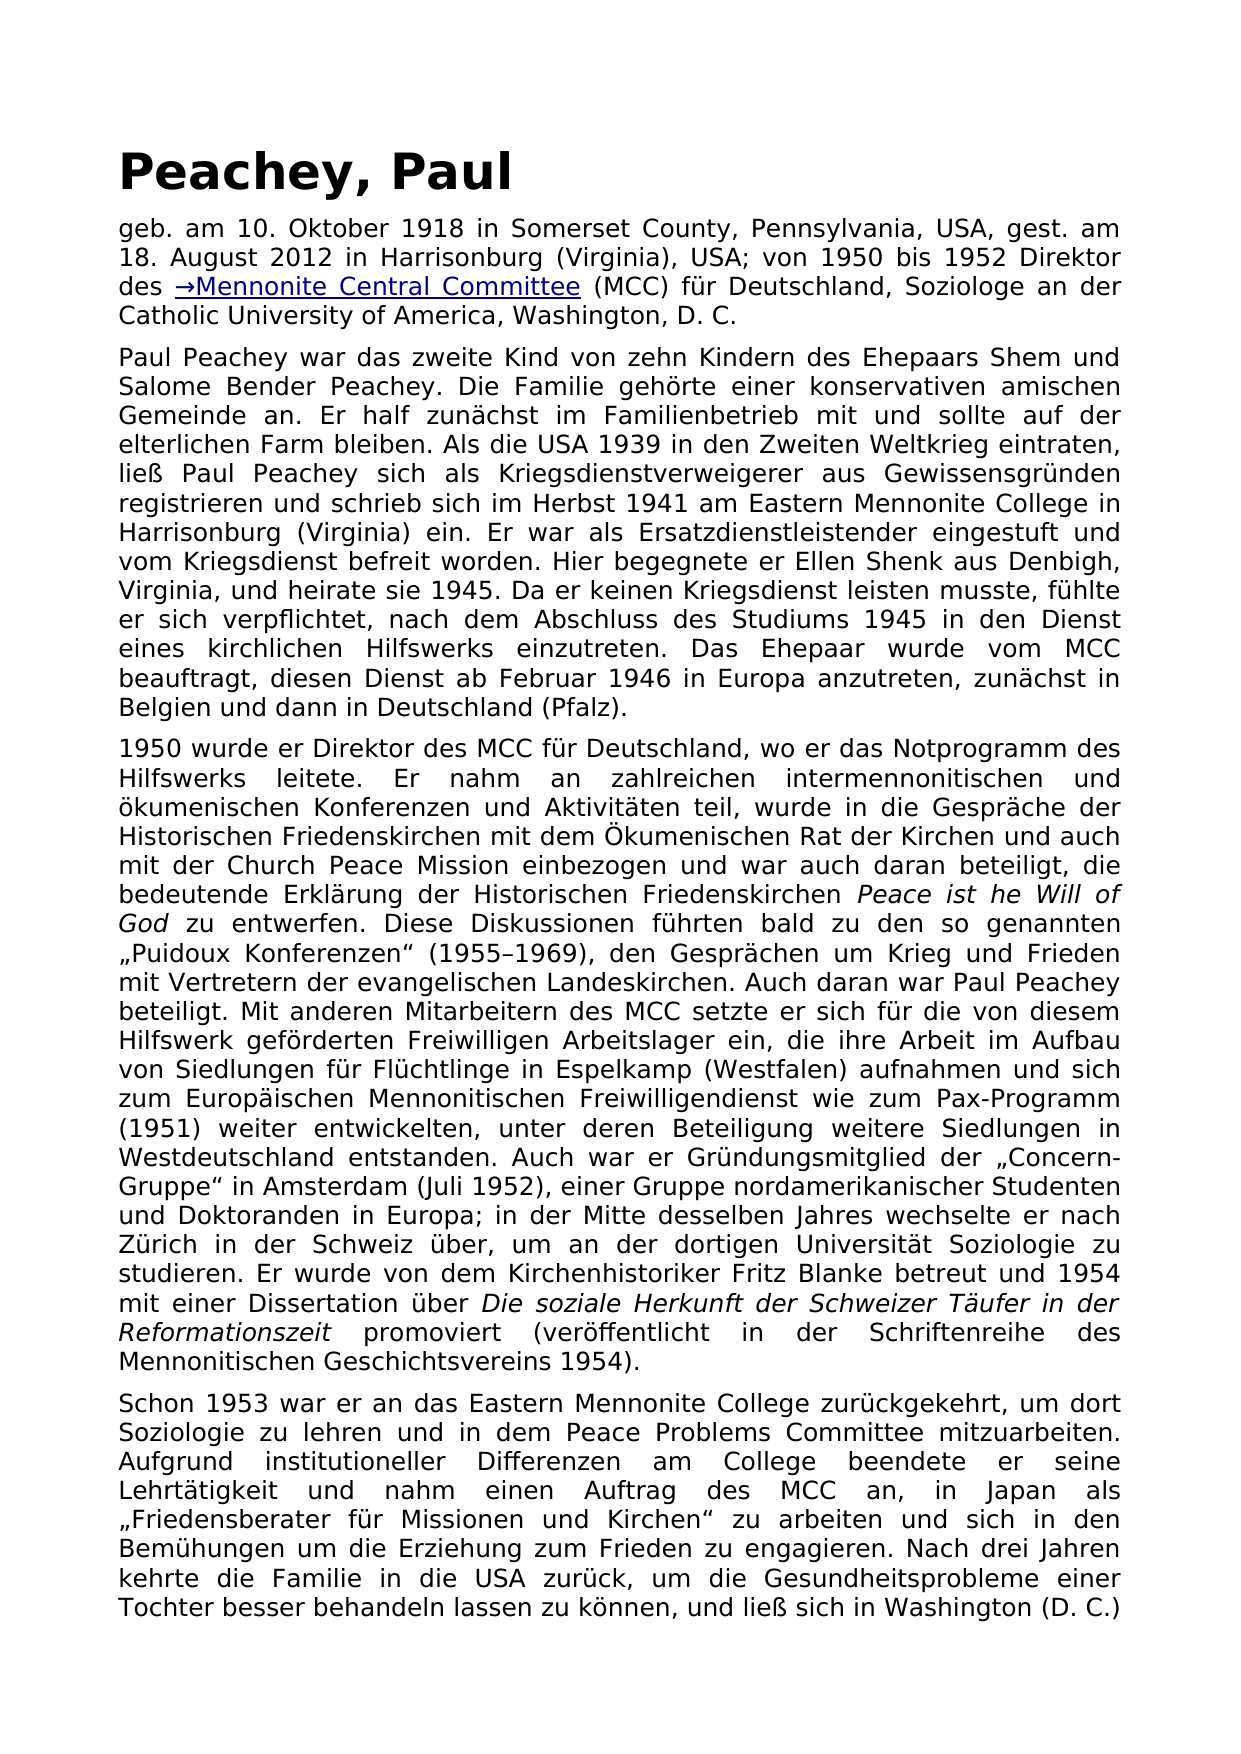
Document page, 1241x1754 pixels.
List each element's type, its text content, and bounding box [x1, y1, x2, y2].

text 1950 wurde er Direktor des MCC für Deutschland, wo er das Notprogramm des Hilfswerks leitete. Er nahm an zahlreichen intermennonitischen und ökumenischen Konferenzen und Aktivitäten teil, wurde in die Gespräche der Historischen Friedenskirchen mit dem Ökumenischen Rat der Kirchen und auch mit der Church Peace Mission einbezogen und war auch daran beteiligt, die bedeutende Erklärung der Historischen Friedenskirchen Peace ist he Will of God zu entwerfen. Diese Diskussionen führten bald zu den so genannten „Puidoux Konferenzen“ (1955–1969), den Gesprächen um Krieg und Frieden mit Vertretern der evangelischen Landeskirchen. Auch daran war Paul Peachey beteiligt. Mit anderen Mitarbeitern des MCC setzte er sich für die von diesem Hilfswerk geförderten Freiwilligen Arbeitslager ein, die ihre Arbeit im Aufbau von Siedlungen für Flüchtlinge in Espelkamp (Westfalen) aufnahmen und sich zum Europäischen Mennonitischen Freiwilligendienst wie zum Pax-Programm (1951) weiter entwickelten, unter deren Beteiligung weitere Siedlungen in Westdeutschland entstanden. Auch war er Gründungsmitglied der „Concern-Gruppe“ in Amsterdam (Juli 1952), einer Gruppe nordamerikanischer Studenten und Doktoranden in Europa; in der Mitte desselben Jahres wechselte er nach Zürich in der Schweiz über, um an der dortigen Universität Soziologie zu studieren. Er wurde von dem Kirchenhistoriker Fritz Blanke betreut und 1954 mit einer Dissertation über Die soziale Herkunft der Schweizer Täufer in der Reformationszeit promoviert (veröffentlicht in der Schriftenreihe des Mennonitischen Geschichtsvereins 1954). [118, 735, 1122, 1376]
text geb. am 10. Oktober 1918 in Somerset County, Pennsylvania, USA, gest. am 18. August 2012 in Harrisonburg (Virginia), USA; von 1950 bis 1952 Direktor des →Mennonite Central Committee (MCC) für Deutschland, Soziologe an der Catholic University of America, Washington, D. C. [118, 214, 1122, 331]
text Paul Peachey war das zweite Kind von zehn Kindern des Ehepaars Shem und Salome Bender Peachey. Die Familie gehörte einer konservativen amischen Gemeinde an. Er half zunächst im Familienbetrieb mit und sollte auf der elterlichen Farm bleiben. Als die USA 1939 in den Zweiten Weltkrieg eintraten, ließ Paul Peachey sich als Kriegsdienstverweigerer aus Gewissensgründen registrieren und schrieb sich im Herbst 1941 am Eastern Mennonite College in Harrisonburg (Virginia) ein. Er war als Ersatzdienstleistender eingestuft und vom Kriegsdienst befreit worden. Hier begegnete er Ellen Shenk aus Denbigh, Virginia, und heirate sie 1945. Da er keinen Kriegsdienst leisten musste, fühlte er sich verpflichtet, nach dem Abschluss des Studiums 1945 in den Dienst eines kirchlichen Hilfswerks einzutreten. Das Ehepaar wurde vom MCC beauftragt, diesen Dienst ab Februar 1946 in Europa anzutreten, zunächst in Belgien und dann in Deutschland (Pfalz). [118, 343, 1122, 722]
text Schon 1953 war er an das Eastern Mennonite College zurückgekehrt, um dort Soziologie zu lehren und in dem Peace Problems Committee mitzuarbeiten. Aufgrund institutioneller Differenzen am College beendete er seine Lehrtätigkeit und nahm einen Auftrag des MCC an, in Japan als „Friedensberater für Missionen und Kirchen“ zu arbeiten und sich in den Bemühungen um die Erziehung zum Frieden zu engagieren. Nach drei Jahren kehrte die Familie in die USA zurück, um die Gesundheitsprobleme einer Tochter besser behandeln lassen zu können, und ließ sich in Washington (D. C.) [118, 1389, 1122, 1622]
subtitle Peachey, Paul [118, 143, 1122, 201]
